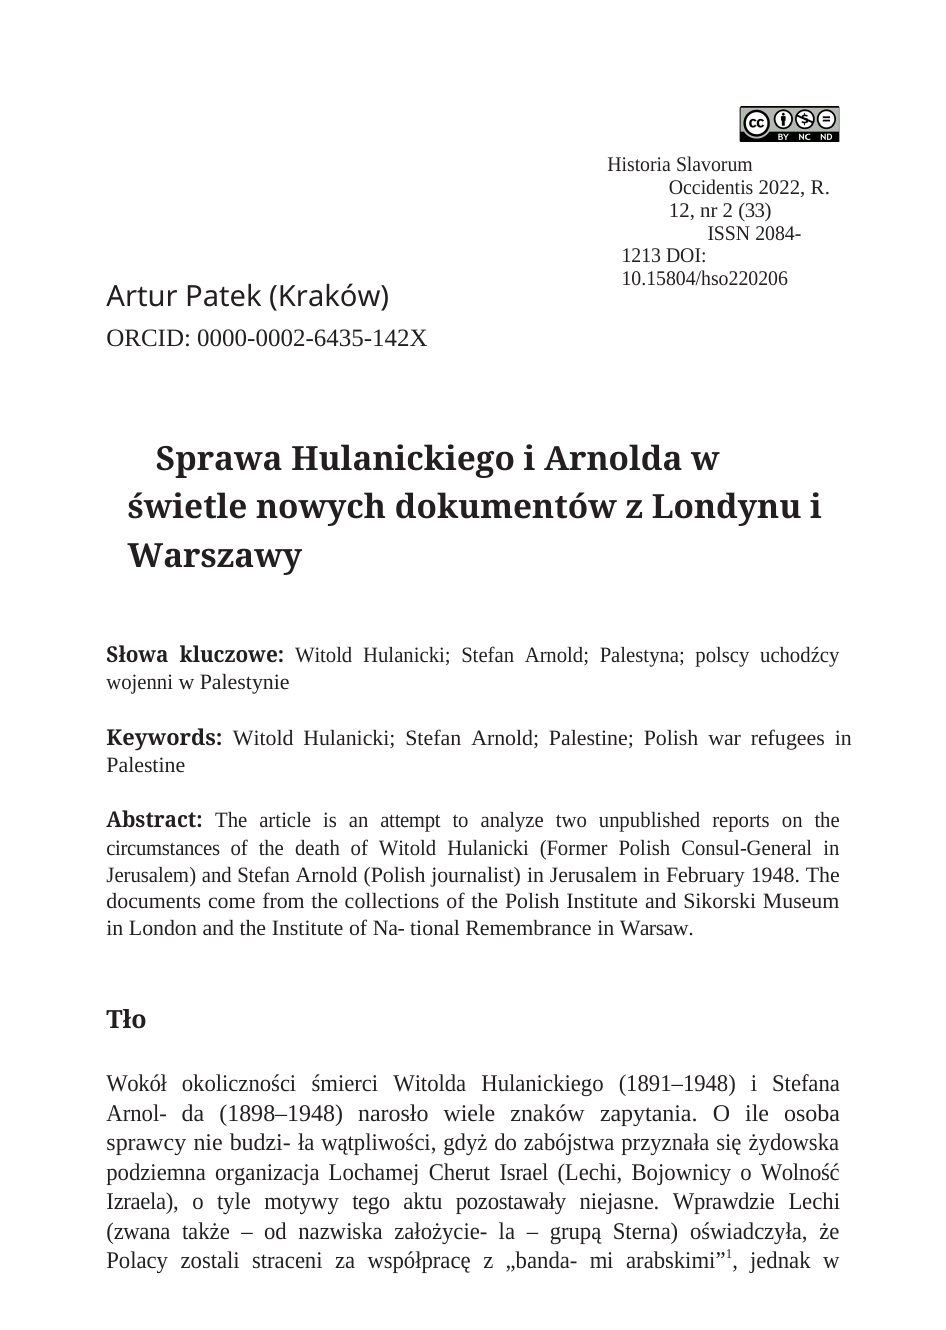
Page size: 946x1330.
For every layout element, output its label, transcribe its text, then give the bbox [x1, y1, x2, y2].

subtitle Tło [106, 1002, 852, 1036]
text Artur Patek (Kraków) [106, 275, 432, 315]
text Abstract: The article is an attempt to analyze two unpublished reports on the circumstances of the death of Witold Hulanicki (Former Polish Consul-General in Jerusalem) and Stefan Arnold (Polish journalist) in Jerusalem in February 1948. The documents come from the collections of the Polish Institute and Sikorski Museum in London and the Institute of Na- tional Remembrance in Warsaw. [106, 804, 840, 940]
text ISSN 2084-1213 DOI: 10.15804/hso220206 [621, 222, 840, 290]
text ORCID: 0000-0002-6435-142X [106, 323, 432, 352]
text Wokół okoliczności śmierci Witolda Hulanickiego (1891–1948) i Stefana Arnol- da (1898–1948) narosło wiele znaków zapytania. O ile osoba sprawcy nie budzi- ła wątpliwości, gdyż do zabójstwa przyznała się żydowska podziemna organizacja Lochamej Cherut Israel (Lechi, Bojownicy o Wolność Izraela), o tyle motywy tego aktu pozostawały niejasne. Wprawdzie Lechi (zwana także – od nazwiska założycie- la – grupą Sterna) oświadczyła, że Polacy zostali straceni za współpracę z „banda- mi arabskimi”1, jednak w [106, 1069, 840, 1274]
text Sprawa Hulanickiego i Arnolda w świetle nowych dokumentów z Londynu i Warszawy [127, 434, 827, 577]
text Keywords: Witold Hulanicki; Stefan Arnold; Palestine; Polish war refugees in Palestine [106, 722, 852, 777]
text Historia Slavorum Occidentis 2022, R. 12, nr 2 (33) [607, 153, 840, 222]
text Słowa kluczowe: Witold Hulanicki; Stefan Arnold; Palestyna; polscy uchodźcy wojenni w Palestynie [106, 639, 840, 694]
